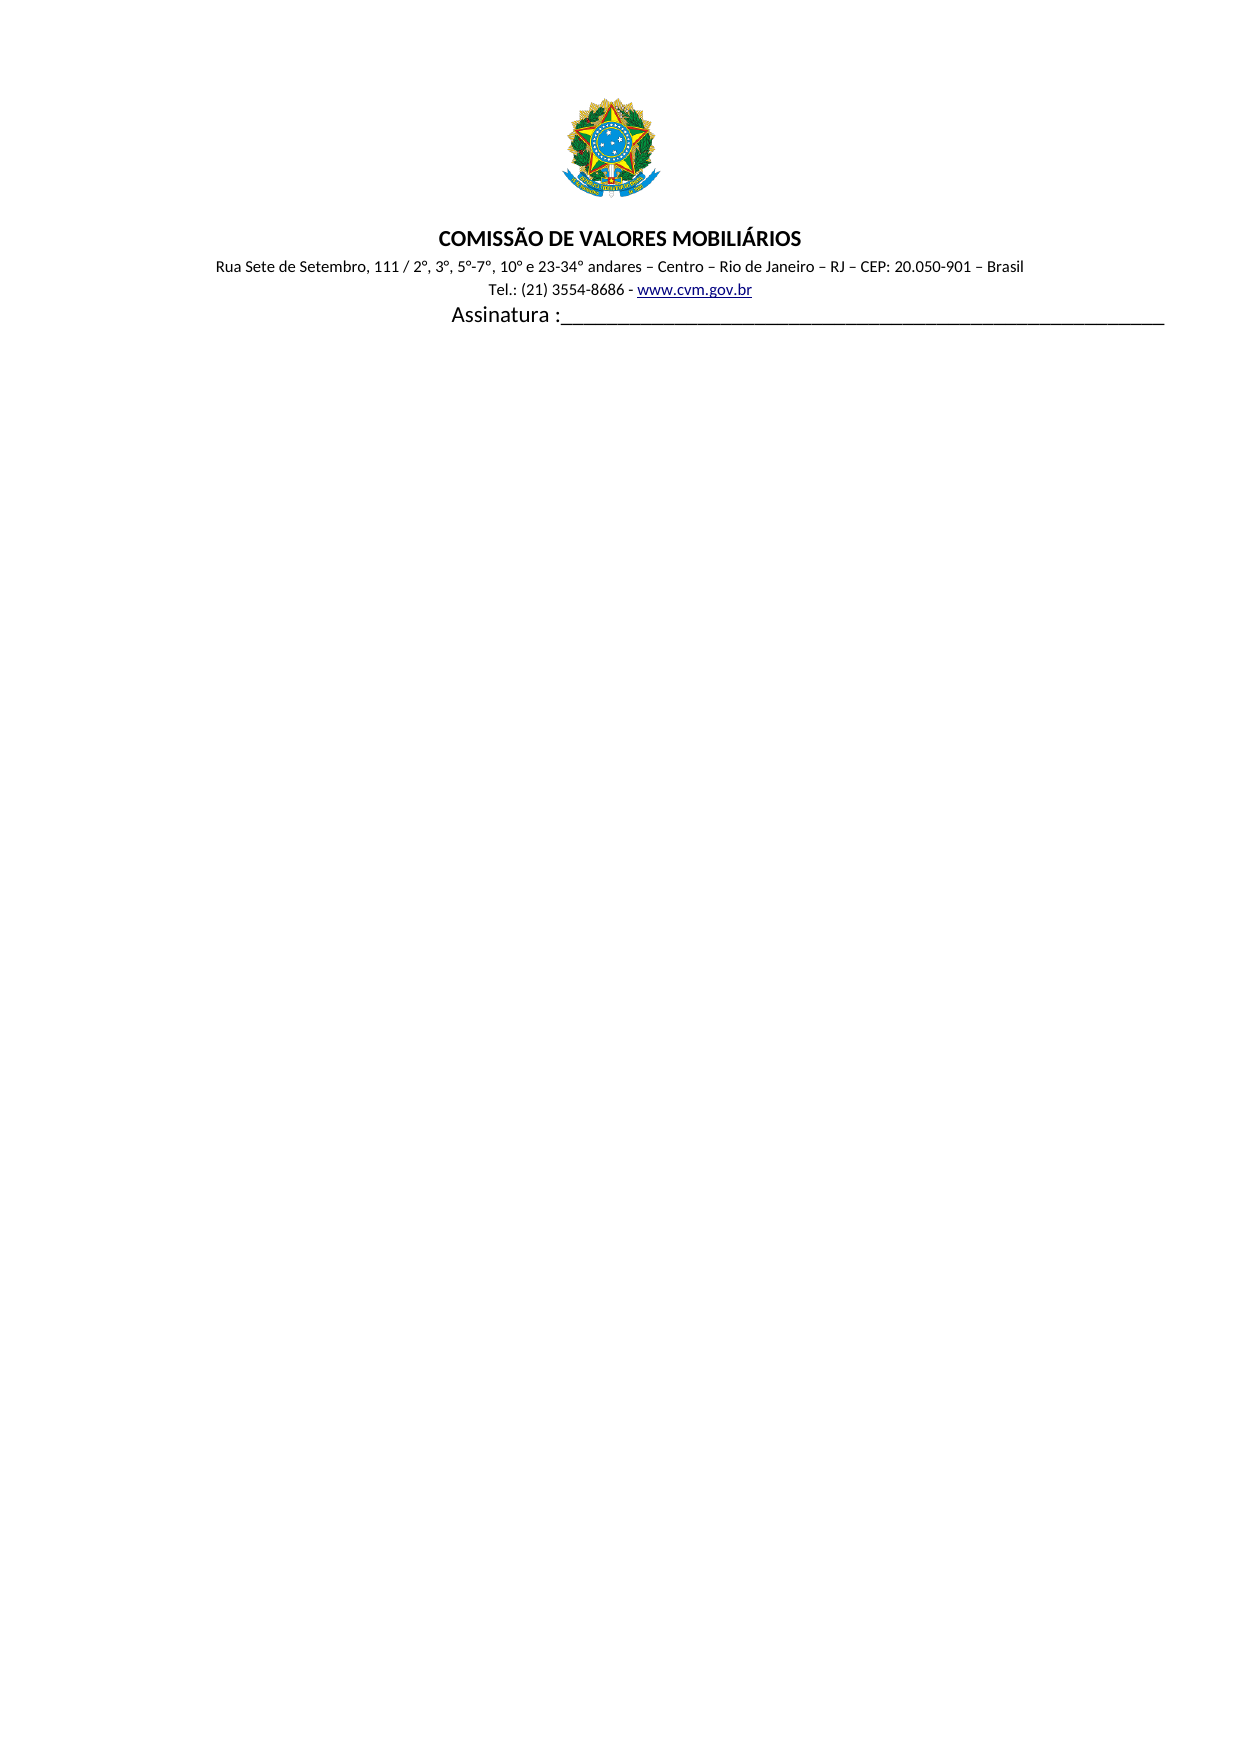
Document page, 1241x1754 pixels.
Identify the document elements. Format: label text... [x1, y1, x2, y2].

text Assinatura :_____________________________________________________ [75, 300, 1165, 328]
